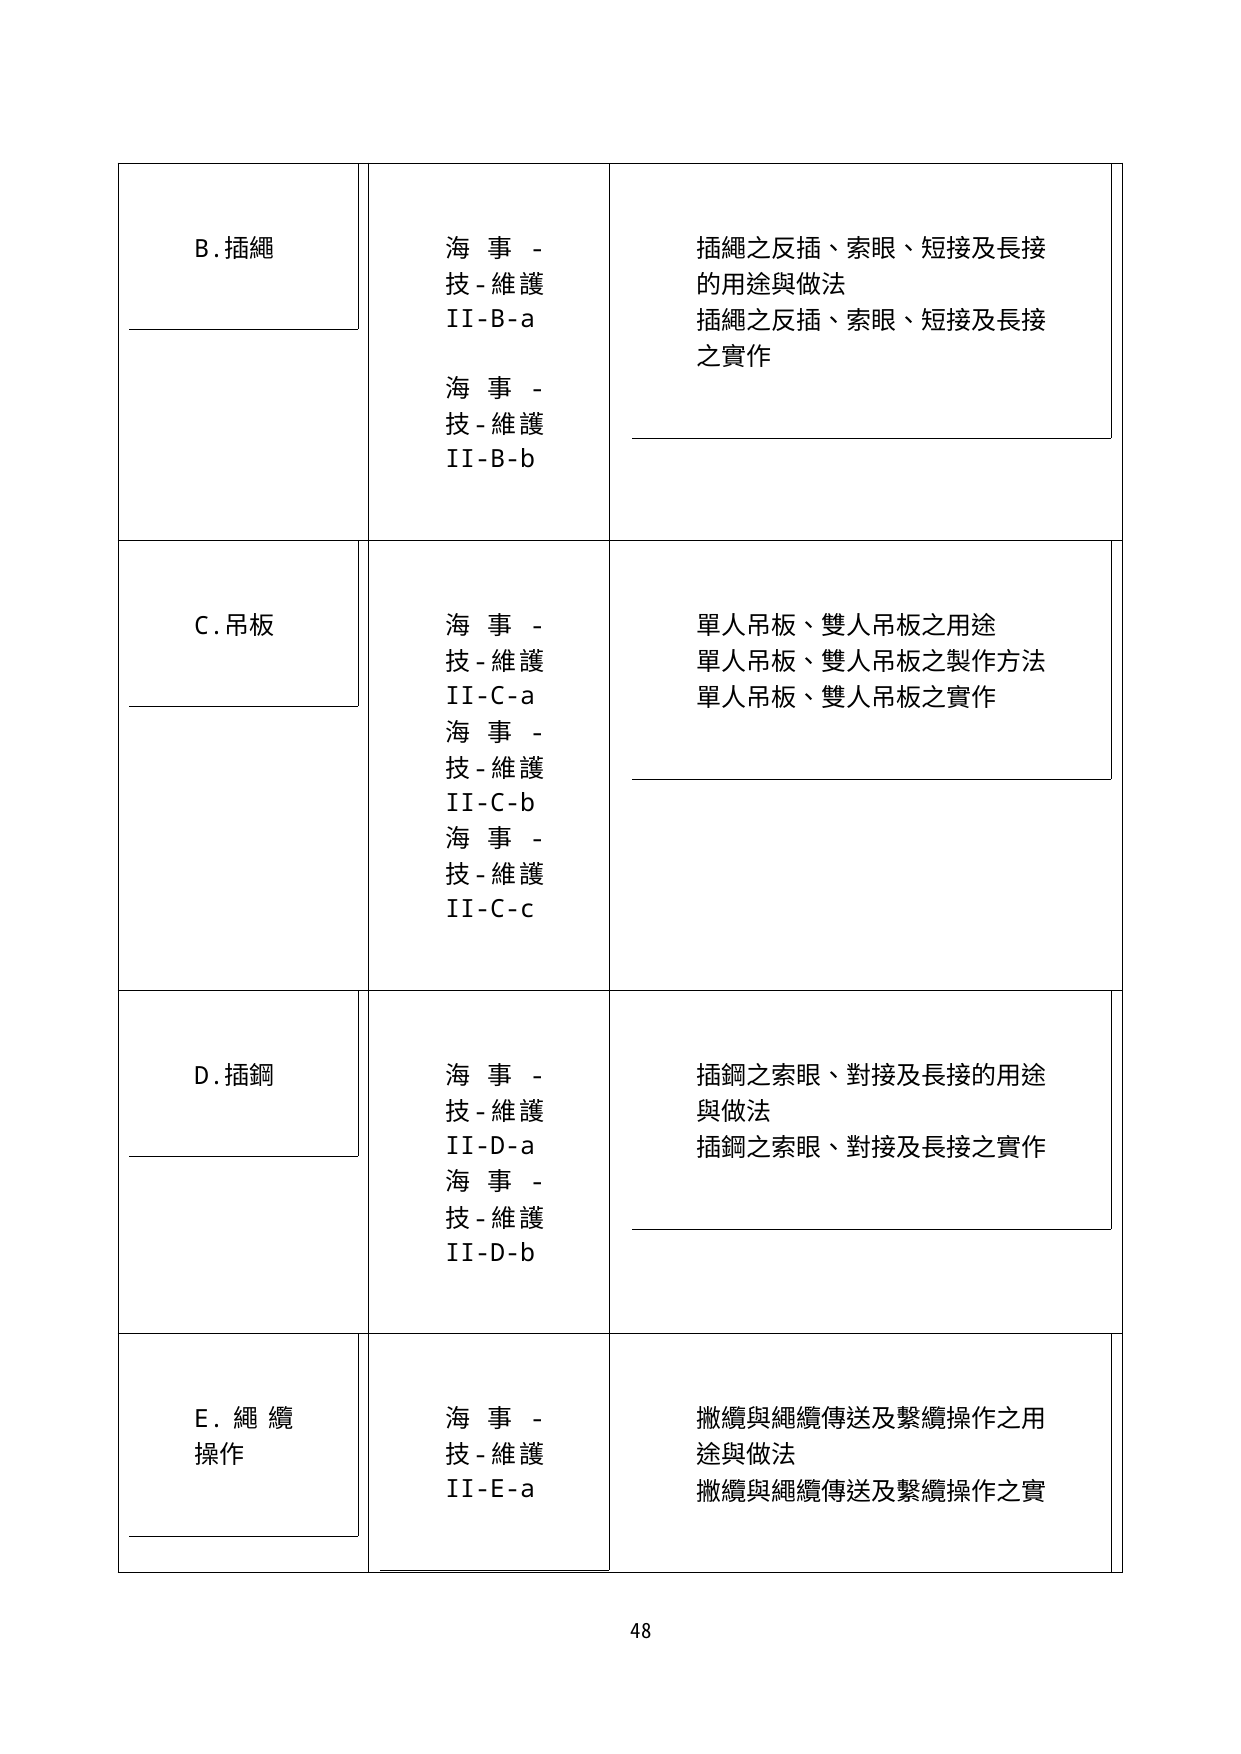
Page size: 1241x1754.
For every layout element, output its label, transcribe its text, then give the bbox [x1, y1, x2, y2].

table_cell E.繩纜操作 [119, 1334, 368, 1572]
table_cell [610, 164, 620, 540]
table_cell B.插繩 [119, 164, 368, 540]
table_cell 海事-技-維護II-C-a 海事-技-維護II-C-b 海事-技-維護II-C-c [369, 541, 609, 990]
table_cell 撇纜與繩纜傳送及繫纜操作之用途與做法 撇纜與繩纜傳送及繫纜操作之實 [620, 1334, 1111, 1572]
table_cell 單人吊板、雙人吊板之用途 單人吊板、雙人吊板之製作方法 單人吊板、雙人吊板之實作 [620, 541, 1122, 990]
table_cell 插鋼之索眼、對接及長接的用途與做法 插鋼之索眼、對接及長接之實作 [620, 991, 1122, 1333]
table_cell 海事-技-維護II-D-a 海事-技-維護II-D-b [369, 991, 609, 1333]
table_cell 海事-技-維護II-B-a 海事-技-維護II-B-b [369, 164, 609, 540]
table_cell 插繩之反插、索眼、短接及長接的用途與做法 插繩之反插、索眼、短接及長接之實作 [620, 164, 1122, 540]
table_cell C.吊板 [119, 541, 368, 990]
table_cell [1112, 1334, 1122, 1572]
table_cell 海事-技-維護II-E-a [369, 1334, 620, 1572]
table_cell [610, 991, 620, 1333]
table_cell [610, 541, 620, 990]
table_cell D.插鋼 [119, 991, 368, 1333]
